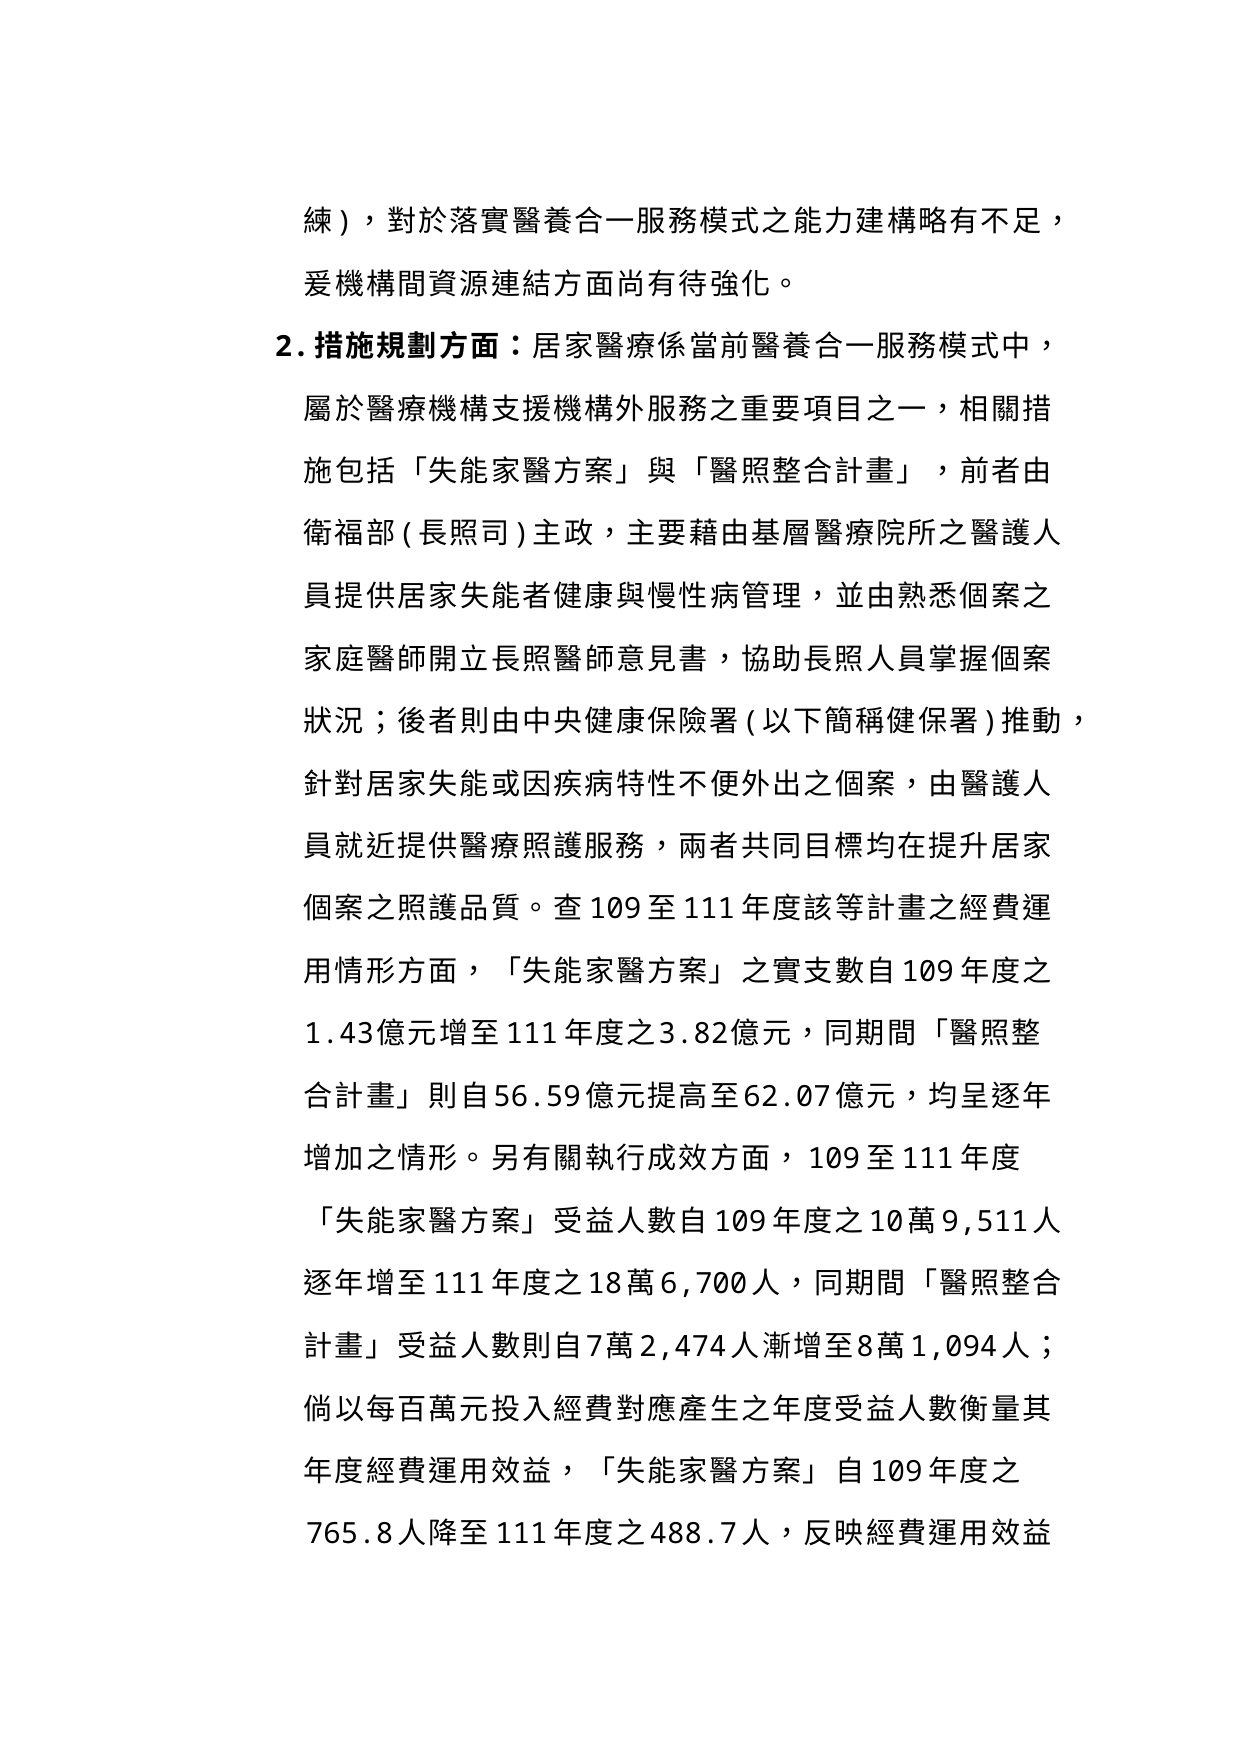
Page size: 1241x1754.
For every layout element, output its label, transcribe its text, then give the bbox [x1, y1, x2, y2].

text 1.機構間資源連結方面：衛福部於2013年7月因應行政組織改革設置附屬醫療及社會福利機構管理會(以下簡稱醫福會)，依該會設置要點第1點規定，其設置目的係增進該部所屬醫療機構與社福機構之營運成效與提升服務品質，亦即醫福會係定位為衛福部提升部轄醫療與社福機構之組織效能管理平台。惟目前所屬社福機構係由該部社會及家庭署(以下簡稱社家署)暫時代管，與先前組織設計存有落差。洽據衛福部表示，考量社福機構與醫療機構服務屬性之差異，爰所屬社福機構仍交由社家署代管，並已強化該部醫療機構與社福機構之深度合作。經檢視衛福部提供合作內容資料，目前該部所屬社福機構與鄰近地區醫療機構(部分包括所屬醫療機構)之合作仍偏重於醫療支援服務，並非所有醫療機構均約定提供社福機構員工有關提升照護能力之教育訓練(如急救訓練)，對於落實醫養合一服務模式之能力建構略有不足，爰機構間資源連結方面尚有待強化。 [266, 177, 1063, 302]
text 2.措施規劃方面：居家醫療係當前醫養合一服務模式中，屬於醫療機構支援機構外服務之重要項目之一，相關措施包括「失能家醫方案」與「醫照整合計畫」，前者由衛福部(長照司)主政，主要藉由基層醫療院所之醫護人員提供居家失能者健康與慢性病管理，並由熟悉個案之家庭醫師開立長照醫師意見書，協助長照人員掌握個案狀況；後者則由中央健康保險署(以下簡稱健保署)推動，針對居家失能或因疾病特性不便外出之個案，由醫護人員就近提供醫療照護服務，兩者共同目標均在提升居家個案之照護品質。查109至111年度該等計畫之經費運用情形方面，「失能家醫方案」之實支數自109年度之1.43億元增至111年度之3.82億元，同期間「醫照整合計畫」則自56.59億元提高至62.07億元，均呈逐年增加之情形。另有關執行成效方面，109至111年度「失能家醫方案」受益人數自109年度之10萬9,511人逐年增至111年度之18萬6,700人，同期間「醫照整合計畫」受益人數則自7萬2,474人漸增至8萬1,094人；倘以每百萬元投入經費對應產生之年度受益人數衡量其年度經費運用效益，「失能家醫方案」自109年度之765.8人降至111年度之488.7人，反映經費運用效益下滑，或受該期間疫情衝擊之影響；同期間「醫照整合計畫」則自12.8人微增至13.1人(詳表2)。據衛福部表示，目前同一個案可能同時申請「失能家醫方案」與「醫照整合計畫」，未來考慮整合前揭兩項措施，以提升資源運用效益。 [266, 302, 1063, 1552]
